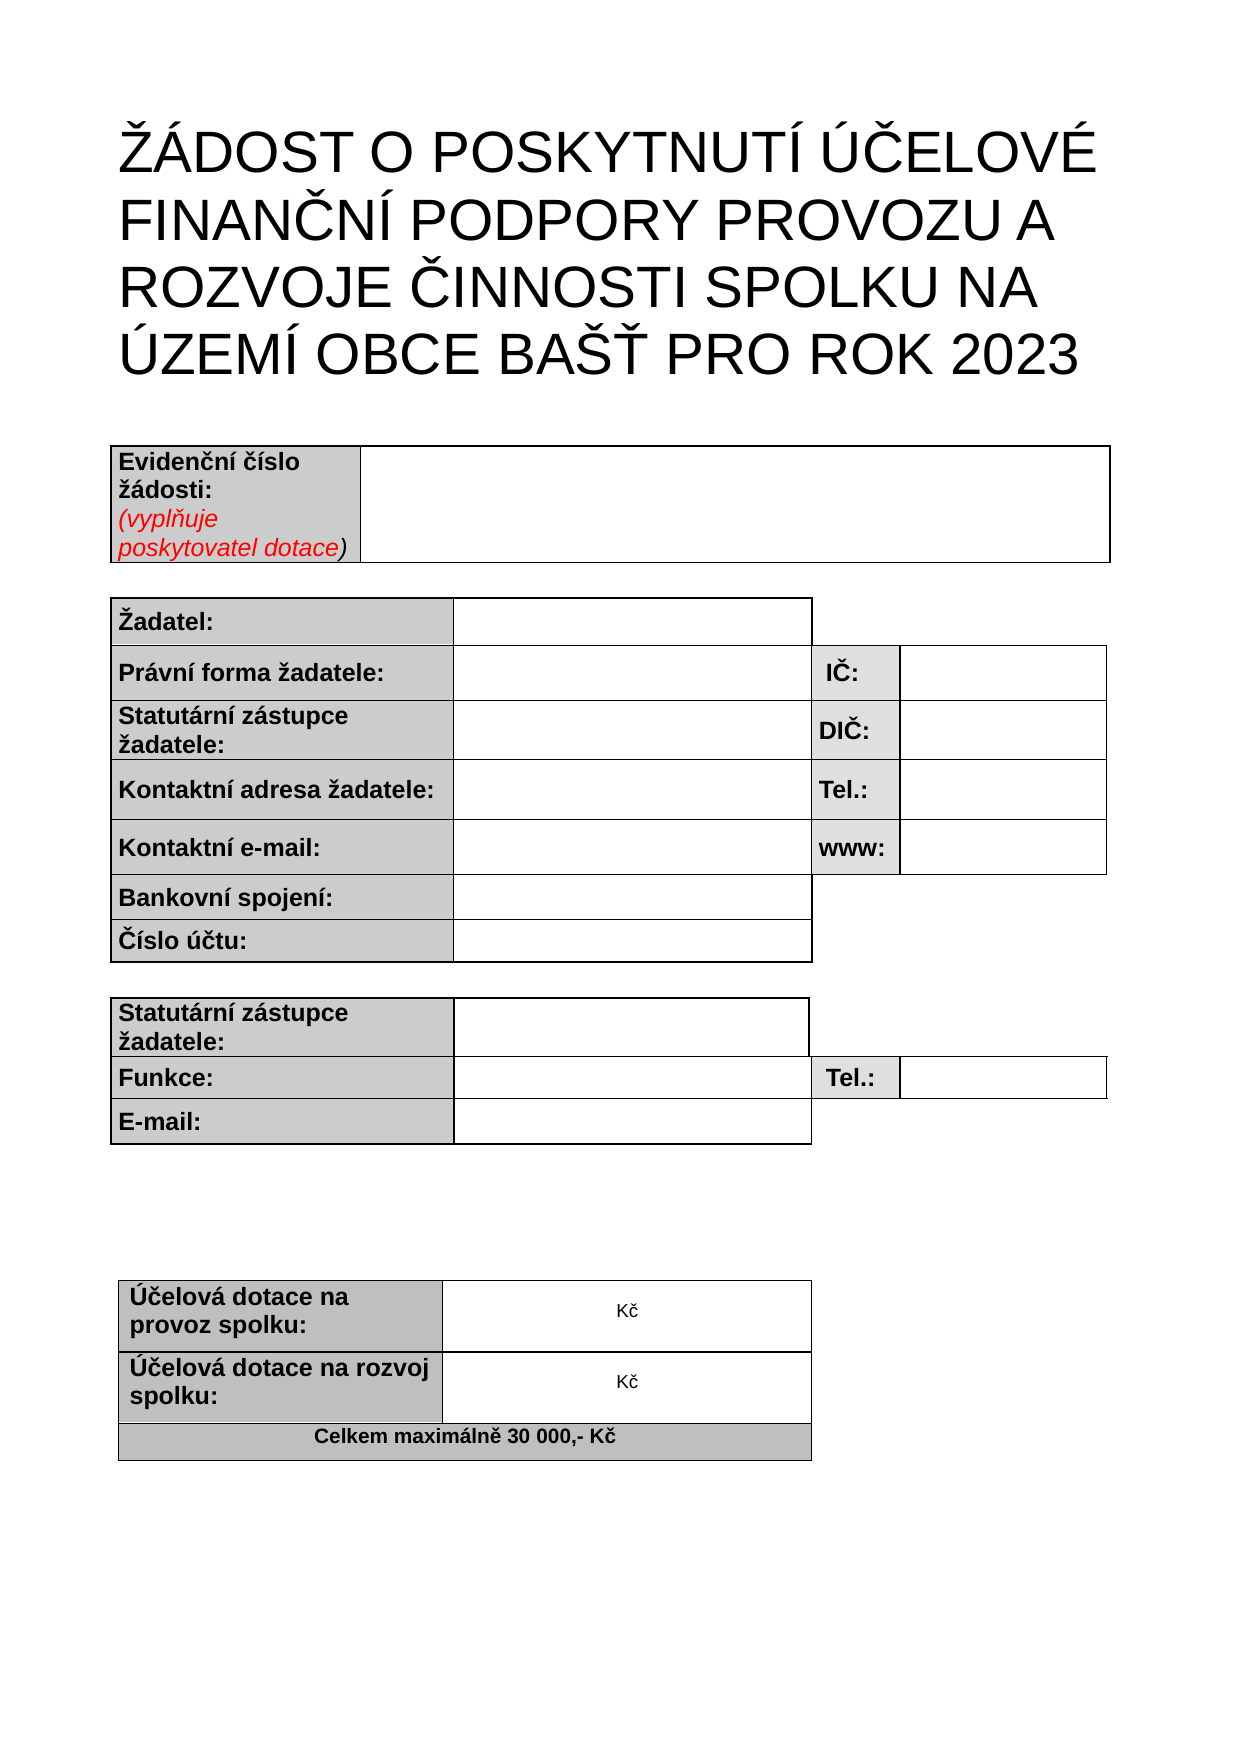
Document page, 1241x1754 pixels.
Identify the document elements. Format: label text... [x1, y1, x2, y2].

table_cell [455, 1099, 811, 1143]
table_cell [901, 760, 1106, 819]
table_header Evidenční číslo žádosti: (vyplňuje poskytovatel dotace) [112, 447, 360, 562]
table_cell [812, 1099, 900, 1143]
table_header Statutární zástupce žadatele: [112, 999, 453, 1056]
table_cell [901, 646, 1106, 700]
table_cell Bankovní spojení: [112, 875, 453, 919]
table_header [900, 997, 1107, 1056]
table_cell Funkce: [112, 1057, 453, 1098]
table_cell [901, 820, 1106, 874]
table_cell [901, 701, 1106, 759]
table_cell Celkem maximálně 30 000,- Kč [119, 1424, 811, 1460]
table_cell [900, 875, 1107, 919]
table_header [454, 599, 811, 644]
table_cell Tel.: [812, 1057, 899, 1098]
table_cell Statutární zástupce žadatele: [112, 701, 453, 759]
table_cell [454, 875, 811, 919]
table_cell E-mail: [112, 1099, 453, 1143]
table_cell Kontaktní adresa žadatele: [112, 760, 453, 819]
table_cell [454, 701, 811, 759]
table_cell IČ: [812, 646, 899, 700]
table_cell [813, 875, 900, 919]
table_header [455, 999, 808, 1056]
table_cell DIČ: [812, 701, 899, 759]
table_cell [900, 919, 1107, 961]
table_header Účelová dotace na provoz spolku: [119, 1281, 442, 1351]
table_cell Číslo účtu: [112, 920, 453, 961]
table_header Žadatel: [112, 599, 453, 644]
table_cell [813, 919, 900, 961]
table_cell [900, 1099, 1107, 1143]
table_cell Kontaktní e-mail: [112, 820, 453, 874]
table_header [361, 447, 1109, 562]
table_header [813, 597, 900, 644]
table_header Kč [443, 1281, 811, 1351]
table_cell Kč [443, 1353, 811, 1422]
table_cell Účelová dotace na rozvoj spolku: [119, 1353, 442, 1422]
table_cell [454, 820, 811, 874]
table_cell Právní forma žadatele: [112, 646, 453, 700]
table_cell [901, 1057, 1106, 1098]
table_cell Tel.: [812, 760, 899, 819]
table_cell [454, 760, 811, 819]
table_cell www: [812, 820, 899, 874]
text ŽÁDOST O POSKYTNUTÍ ÚČELOVÉ FINANČNÍ PODPORY PROVOZU A ROZVOJE ČINNOSTI SPOLKU NA ÚZEMÍ OBCE BAŠŤ PRO ROK 2023 [118, 118, 1122, 386]
table_cell [455, 1057, 811, 1098]
table_cell [454, 920, 811, 961]
table_cell [454, 646, 811, 700]
table_header [900, 597, 1107, 644]
table_header [810, 997, 900, 1056]
